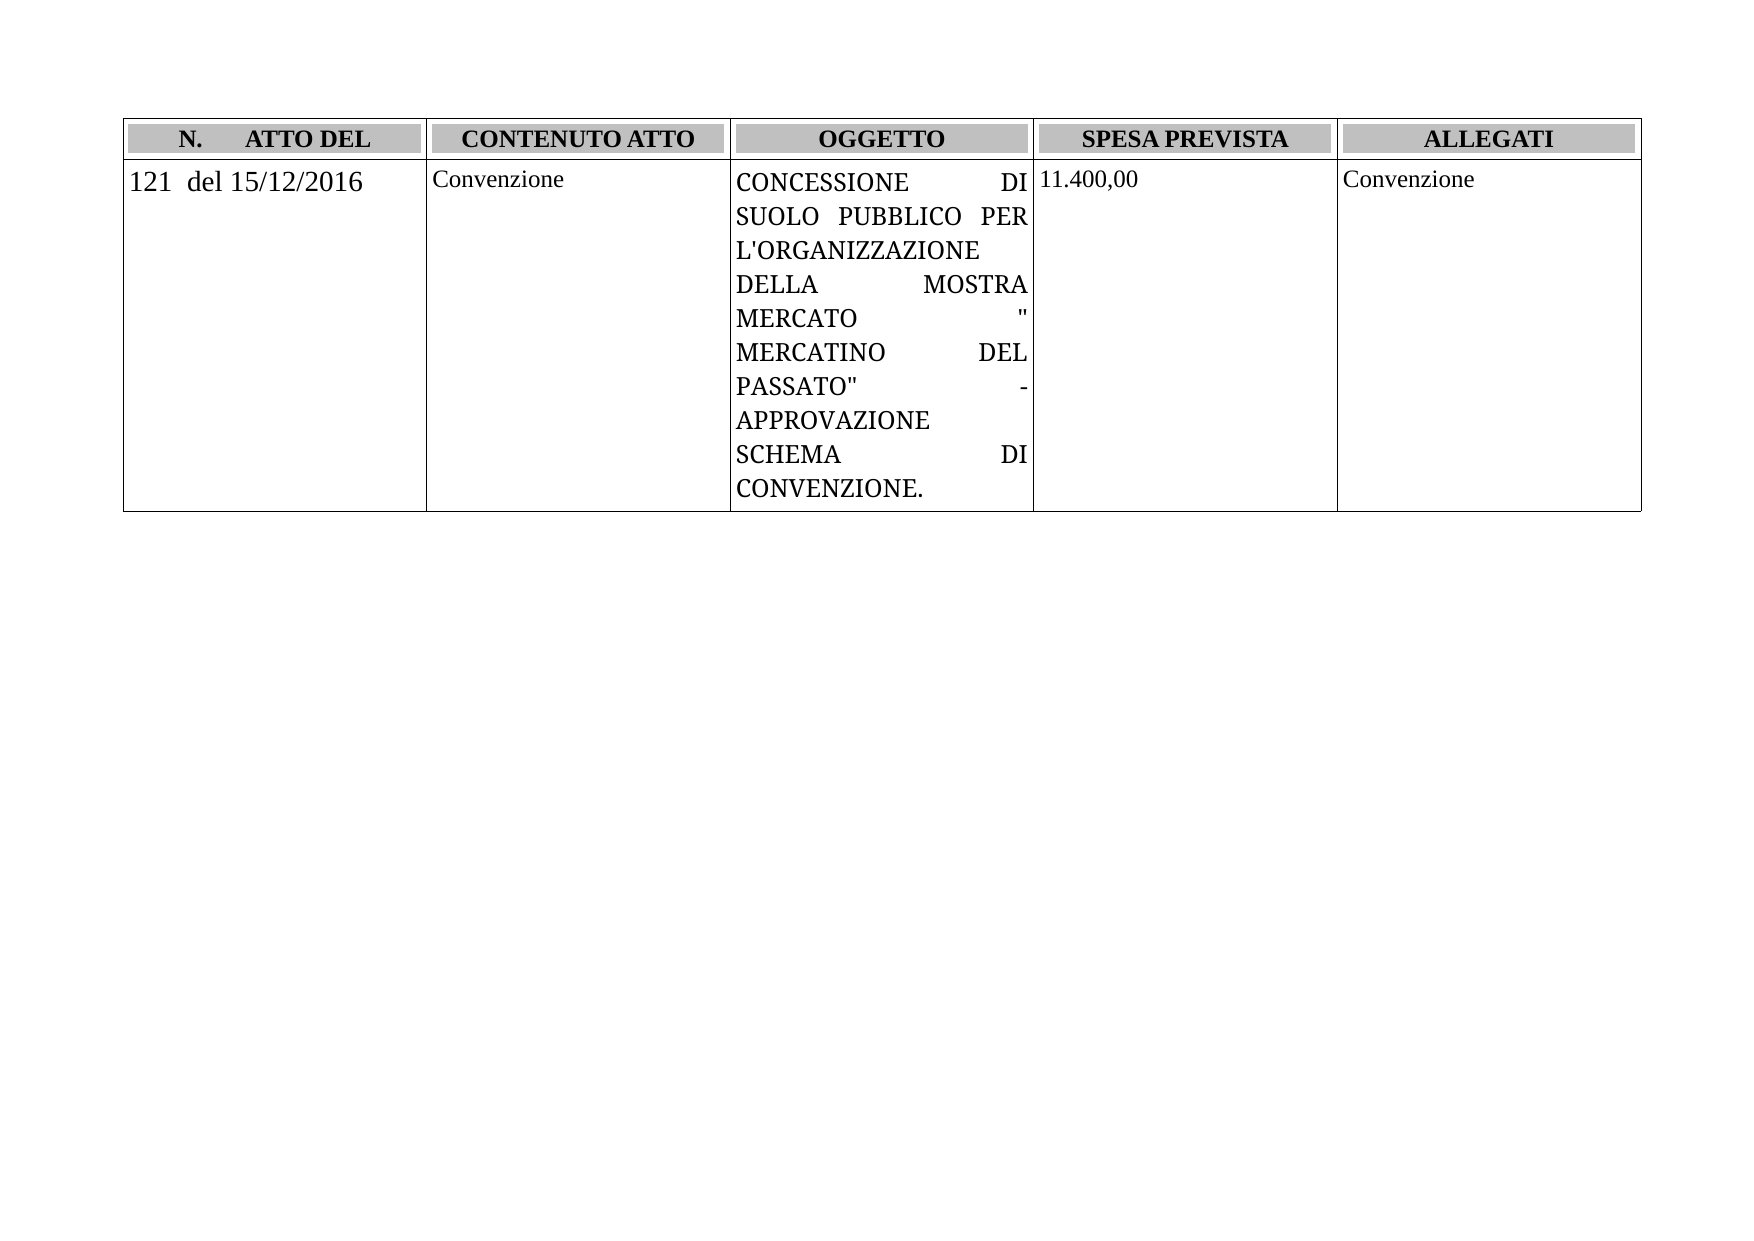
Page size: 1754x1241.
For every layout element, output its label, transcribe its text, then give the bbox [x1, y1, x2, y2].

table_cell 121 del 15/12/2016 [124, 160, 426, 511]
table_header ALLEGATI [1338, 119, 1641, 158]
table_cell CONCESSIONE DI SUOLO PUBBLICO PER L'ORGANIZZAZIONE DELLA MOSTRA MERCATO " MERCATINO DEL PASSATO" - APPROVAZIONE SCHEMA DI CONVENZIONE. [731, 160, 1033, 511]
table_header N. ATTO DEL [124, 119, 426, 158]
table_cell 11.400,00 [1034, 160, 1337, 511]
table_cell Convenzione [1338, 160, 1641, 511]
table_header OGGETTO [731, 119, 1033, 158]
table_header SPESA PREVISTA [1034, 119, 1337, 158]
table_header CONTENUTO ATTO [427, 119, 730, 158]
table_cell Convenzione [427, 160, 730, 511]
